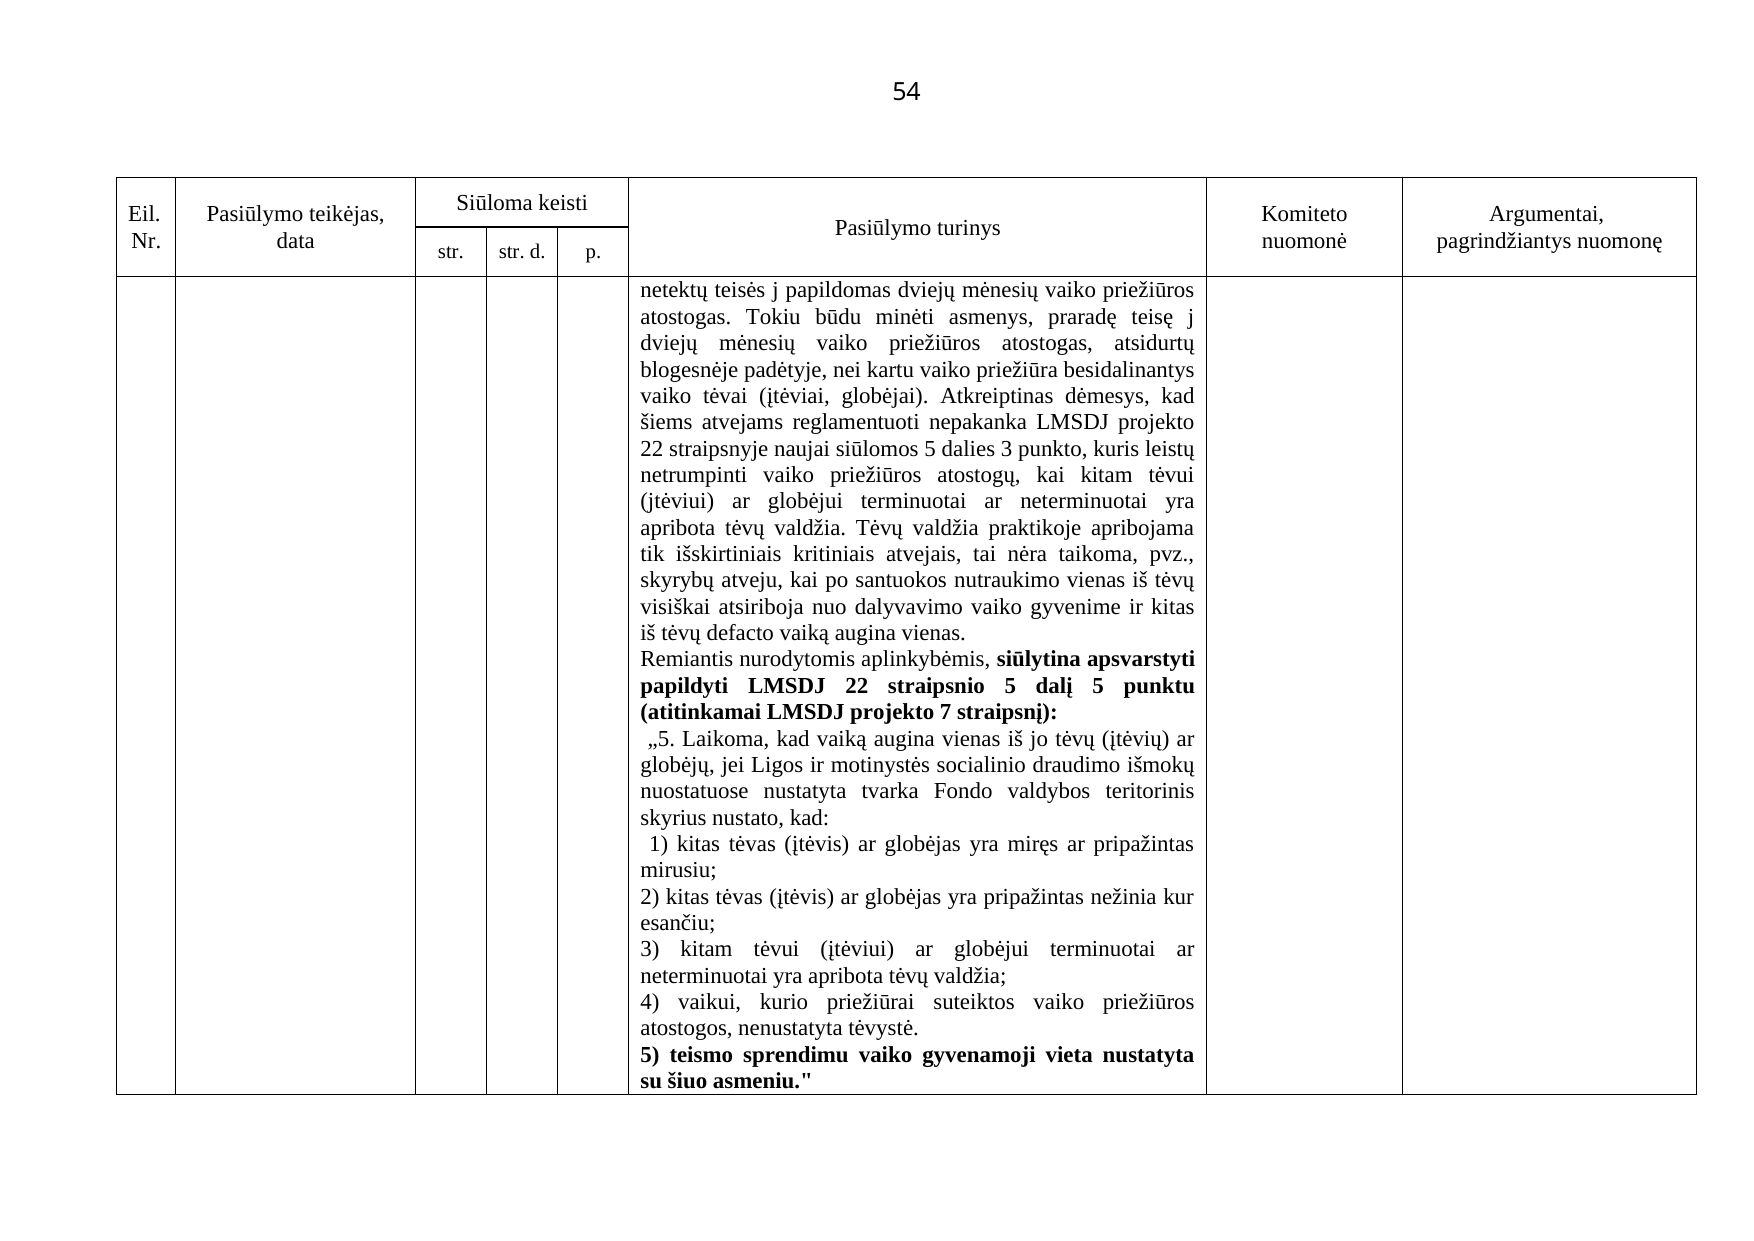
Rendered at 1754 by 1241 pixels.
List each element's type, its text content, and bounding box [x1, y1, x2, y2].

table_cell netektų teisės j papildomas dviejų mėnesių vaiko priežiūros atostogas. Tokiu būdu minėti asmenys, praradę teisę j dviejų mėnesių vaiko priežiūros atostogas, atsidurtų blogesnėje padėtyje, nei kartu vaiko priežiūra besidalinantys vaiko tėvai (įtėviai, globėjai). Atkreiptinas dėmesys, kad šiems atvejams reglamentuoti nepakanka LMSDJ projekto 22 straipsnyje naujai siūlomos 5 dalies 3 punkto, kuris leistų netrumpinti vaiko priežiūros atostogų, kai kitam tėvui (jtėviui) ar globėjui terminuotai ar neterminuotai yra apribota tėvų valdžia. Tėvų valdžia praktikoje apribojama tik išskirtiniais kritiniais atvejais, tai nėra taikoma, pvz., skyrybų atveju, kai po santuokos nutraukimo vienas iš tėvų visiškai atsiriboja nuo dalyvavimo vaiko gyvenime ir kitas iš tėvų defacto vaiką augina vienas. Remiantis nurodytomis aplinkybėmis, siūlytina apsvarstyti papildyti LMSDJ 22 straipsnio 5 dalį 5 punktu (atitinkamai LMSDJ projekto 7 straipsnį): „5. Laikoma, kad vaiką augina vienas iš jo tėvų (įtėvių) ar globėjų, jei Ligos ir motinystės socialinio draudimo išmokų nuostatuose nustatyta tvarka Fondo valdybos teritorinis skyrius nustato, kad: 1) kitas tėvas (įtėvis) ar globėjas yra miręs ar pripažintas mirusiu; 2) kitas tėvas (įtėvis) ar globėjas yra pripažintas nežinia kur esančiu; 3) kitam tėvui (įtėviui) ar globėjui terminuotai ar neterminuotai yra apribota tėvų valdžia; 4) vaikui, kurio priežiūrai suteiktos vaiko priežiūros atostogos, nenustatyta tėvystė. 5) teismo sprendimu vaiko gyvenamoji vieta nustatyta su šiuo asmeniu." [629, 277, 1206, 1093]
table_cell [117, 277, 175, 1093]
table_header Komiteto nuomonė [1207, 178, 1402, 276]
table_cell Komitetas pritarė patikslintam pasiūlymui dėl keičiamo įstatymo 22 straipsnio 5 dalies papildymo nauju 7 punktu, jame aptariant ne tik vaiko gyvenamosios vietos nustatymą su vienu iš jo tėvų (įtėvių), bet ir kito iš jo tėvų (įtėvių) apribotą bendravimą su vaiku (žr. Komiteto išvados 7.2 punkte). [1403, 277, 1696, 1093]
table_header Argumentai, pagrindžiantys nuomonę [1403, 178, 1696, 276]
table_cell [487, 277, 557, 1093]
table_cell [176, 277, 415, 1093]
table_cell [558, 277, 628, 1093]
table_cell str. [416, 228, 486, 276]
table_cell [416, 277, 486, 1093]
table_cell str. d. [487, 228, 557, 276]
table_header Siūloma keisti [416, 178, 628, 226]
table_header Pasiūlymo turinys [629, 178, 1206, 276]
table_cell p. [558, 228, 628, 276]
table_header Eil. Nr. [117, 178, 175, 276]
table_header Pasiūlymo teikėjas, data [176, 178, 415, 276]
table_cell [1207, 277, 1402, 1093]
